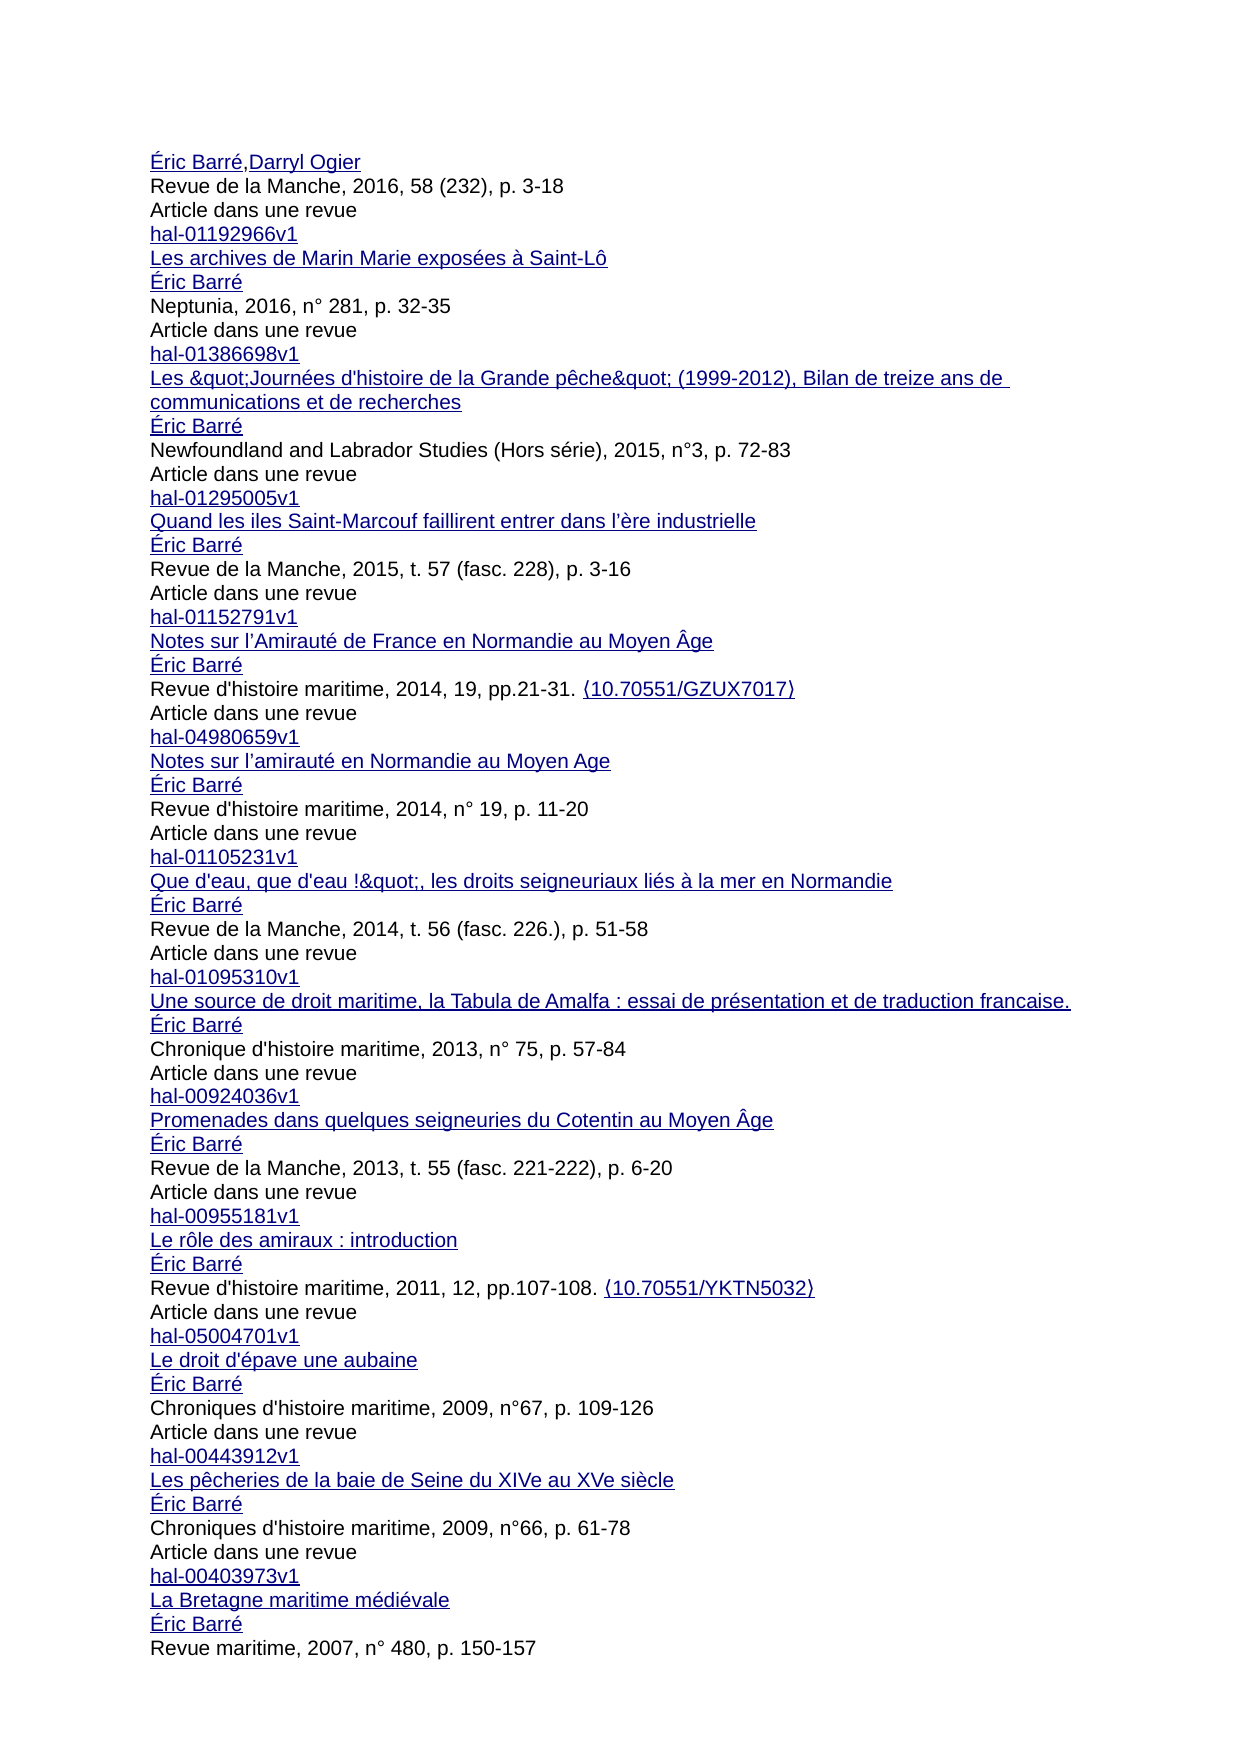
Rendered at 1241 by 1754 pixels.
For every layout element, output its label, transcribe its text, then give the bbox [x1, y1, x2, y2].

table_cell Que d'eau, que d'eau !&quot;, les droits seigneuriaux liés à la mer en Normandie Éric Barré Revue de la Manche, 2014, t. 56 (fasc. 226.), p. 51-58 Article dans une revue hal-01095310v1 [150, 869, 1090, 988]
table_cell Le rôle des amiraux : introduction Éric Barré Revue d'histoire maritime, 2011, 12, pp.107-108. ⟨10.70551/YKTN5032⟩ Article dans une revue hal-05004701v1 [150, 1228, 1090, 1348]
table_cell Une source de droit maritime, la Tabula de Amalfa : essai de présentation et de traduction francaise. Éric Barré Chronique d'histoire maritime, 2013, n° 75, p. 57-84 Article dans une revue hal-00924036v1 [150, 989, 1090, 1108]
table_cell Les pêcheries de la baie de Seine du XIVe au XVe siècle Éric Barré Chroniques d'histoire maritime, 2009, n°66, p. 61-78 Article dans une revue hal-00403973v1 [150, 1468, 1090, 1587]
table_cell Le droit d'épave une aubaine Éric Barré Chroniques d'histoire maritime, 2009, n°67, p. 109-126 Article dans une revue hal-00443912v1 [150, 1348, 1090, 1468]
table_cell Promenades dans quelques seigneuries du Cotentin au Moyen Âge Éric Barré Revue de la Manche, 2013, t. 55 (fasc. 221-222), p. 6-20 Article dans une revue hal-00955181v1 [150, 1108, 1090, 1228]
table_cell Notes sur l’Amirauté de France en Normandie au Moyen Âge Éric Barré Revue d'histoire maritime, 2014, 19, pp.21-31. ⟨10.70551/GZUX7017⟩ Article dans une revue hal-04980659v1 [150, 629, 1090, 749]
table_cell Les archives de Marin Marie exposées à Saint-Lô Éric Barré Neptunia, 2016, n° 281, p. 32-35 Article dans une revue hal-01386698v1 [150, 246, 1090, 366]
table_cell Les &quot;Journées d'histoire de la Grande pêche&quot; (1999-2012), Bilan de treize ans de communications et de recherches Éric Barré Newfoundland and Labrador Studies (Hors série), 2015, n°3, p. 72-83 Article dans une revue hal-01295005v1 [150, 366, 1090, 509]
table_cell Notes sur l’amirauté en Normandie au Moyen Age Éric Barré Revue d'histoire maritime, 2014, n° 19, p. 11-20 Article dans une revue hal-01105231v1 [150, 749, 1090, 869]
table_cell Quand les iles Saint-Marcouf faillirent entrer dans l’ère industrielle Éric Barré Revue de la Manche, 2015, t. 57 (fasc. 228), p. 3-16 Article dans une revue hal-01152791v1 [150, 509, 1090, 629]
table_cell Éric Barré,Darryl Ogier Revue de la Manche, 2016, 58 (232), p. 3-18 Article dans une revue hal-01192966v1 [150, 150, 1090, 246]
table_cell La Bretagne maritime médiévale Éric Barré Revue maritime, 2007, n° 480, p. 150-157 [150, 1588, 1090, 1659]
